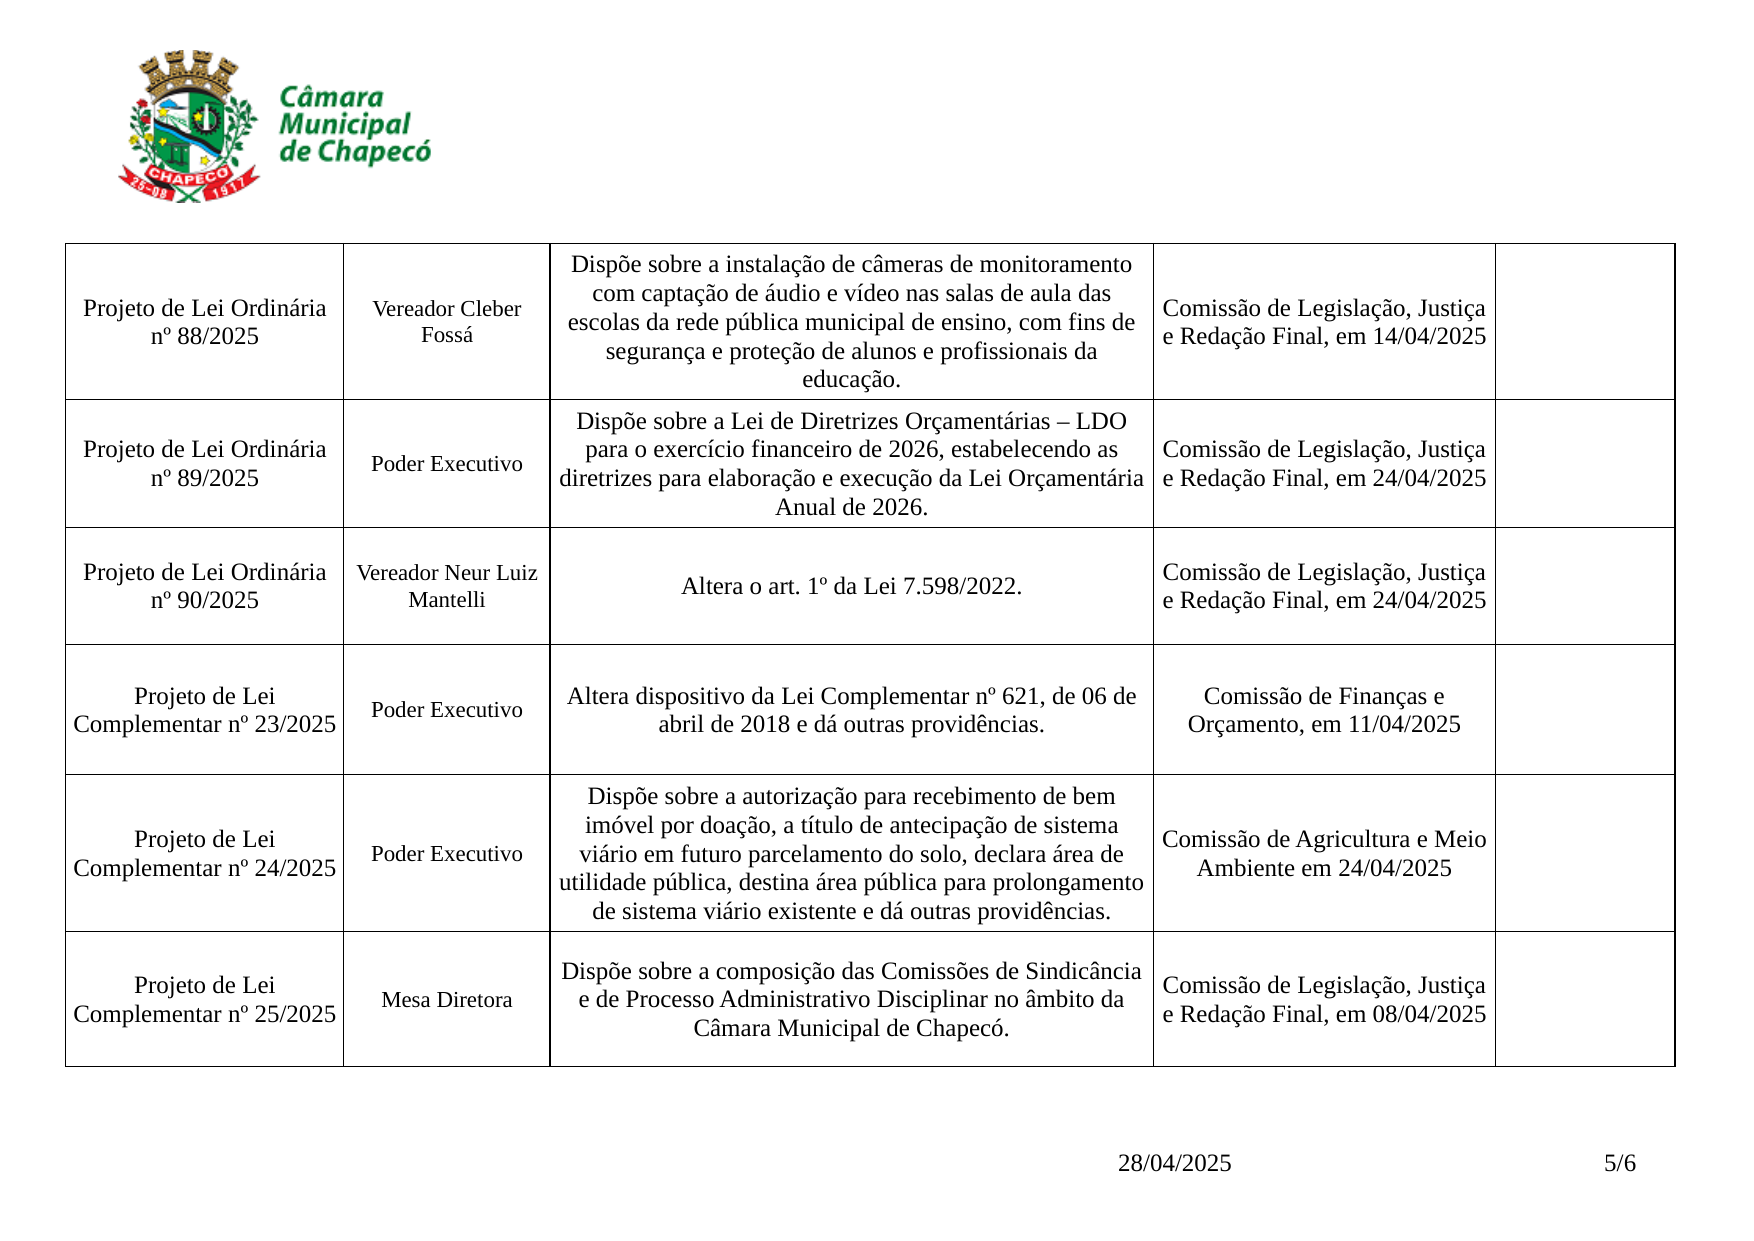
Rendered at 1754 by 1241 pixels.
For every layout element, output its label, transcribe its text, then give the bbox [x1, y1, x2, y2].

table_cell [1496, 932, 1674, 1066]
table_cell Poder Executivo [344, 400, 549, 527]
table_cell Projeto de Lei Complementar nº 25/2025 [66, 932, 343, 1066]
table_cell Poder Executivo [344, 775, 549, 931]
table_cell Projeto de Lei Ordinária nº 89/2025 [66, 400, 343, 527]
table_cell Comissão de Legislação, Justiça e Redação Final, em 14/04/2025 [1154, 244, 1495, 399]
table_cell [1496, 528, 1674, 644]
table_cell Vereador Cleber Fossá [344, 244, 549, 399]
table_cell Comissão de Agricultura e Meio Ambiente em 24/04/2025 [1154, 775, 1495, 931]
table_cell Comissão de Legislação, Justiça e Redação Final, em 08/04/2025 [1154, 932, 1495, 1066]
table_cell Dispõe sobre a autorização para recebimento de bem imóvel por doação, a título de antecipação de sistema viário em futuro parcelamento do solo, declara área de utilidade pública, destina área pública para prolongamento de sistema viário existente e dá outras providências. [551, 775, 1153, 931]
picture [118, 50, 431, 203]
table_cell [1496, 400, 1674, 527]
table_cell Comissão de Finanças e Orçamento, em 11/04/2025 [1154, 645, 1495, 774]
table_cell Poder Executivo [344, 645, 549, 774]
table_cell Comissão de Legislação, Justiça e Redação Final, em 24/04/2025 [1154, 528, 1495, 644]
table_cell Projeto de Lei Ordinária nº 88/2025 [66, 244, 343, 399]
table_cell [1496, 244, 1674, 399]
table_cell [1496, 645, 1674, 774]
table_cell Projeto de Lei Ordinária nº 90/2025 [66, 528, 343, 644]
table_cell Dispõe sobre a instalação de câmeras de monitoramento com captação de áudio e vídeo nas salas de aula das escolas da rede pública municipal de ensino, com fins de segurança e proteção de alunos e profissionais da educação. [551, 244, 1153, 399]
table_cell Vereador Neur Luiz Mantelli [344, 528, 549, 644]
table_cell Altera dispositivo da Lei Complementar nº 621, de 06 de abril de 2018 e dá outras providências. [551, 645, 1153, 774]
table_cell Projeto de Lei Complementar nº 23/2025 [66, 645, 343, 774]
table_cell Altera o art. 1º da Lei 7.598/2022. [551, 528, 1153, 644]
table_cell Dispõe sobre a composição das Comissões de Sindicância e de Processo Administrativo Disciplinar no âmbito da Câmara Municipal de Chapecó. [551, 932, 1153, 1066]
table_cell Dispõe sobre a Lei de Diretrizes Orçamentárias – LDO para o exercício financeiro de 2026, estabelecendo as diretrizes para elaboração e execução da Lei Orçamentária Anual de 2026. [551, 400, 1153, 527]
table_cell Projeto de Lei Complementar nº 24/2025 [66, 775, 343, 931]
table_cell [1496, 775, 1674, 931]
table_cell Comissão de Legislação, Justiça e Redação Final, em 24/04/2025 [1154, 400, 1495, 527]
table_cell Mesa Diretora [344, 932, 549, 1066]
